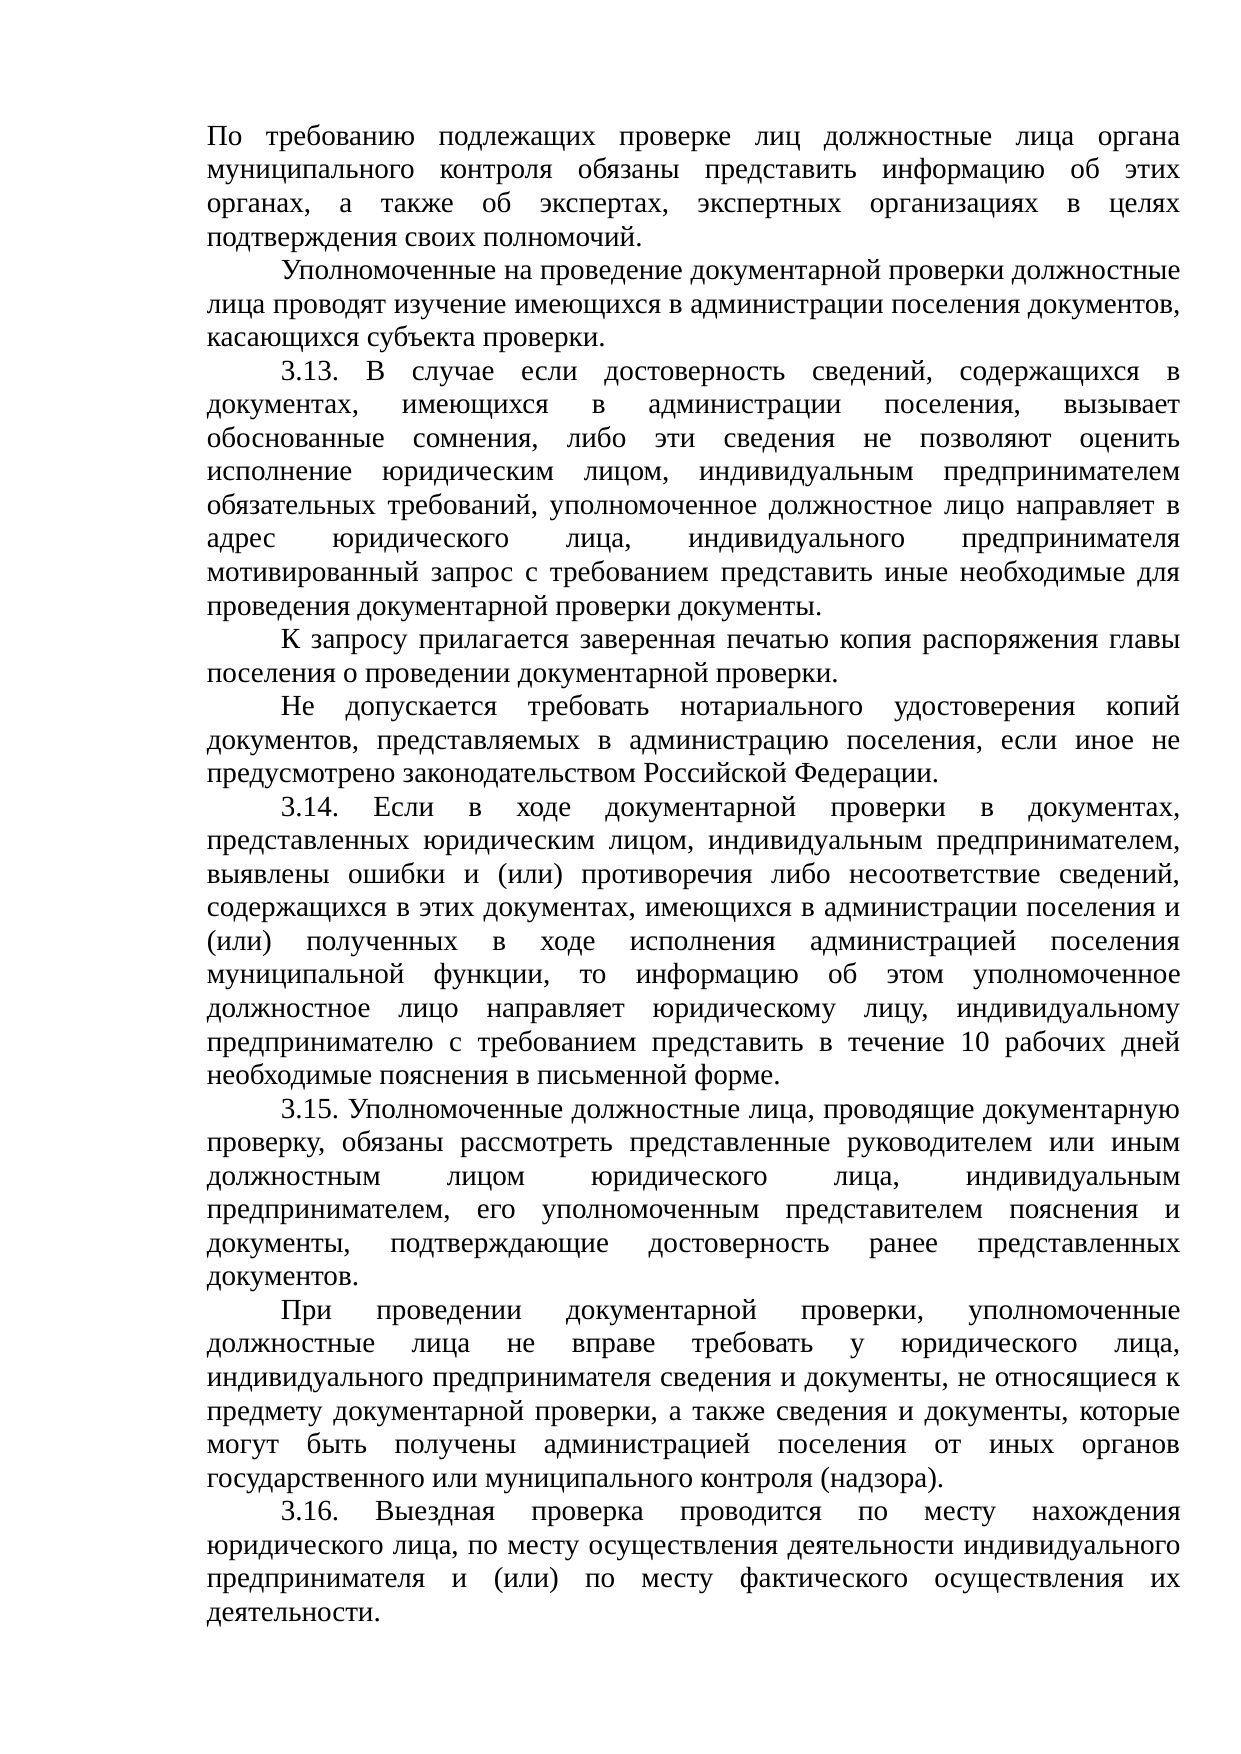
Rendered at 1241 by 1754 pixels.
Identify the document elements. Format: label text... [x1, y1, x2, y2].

text Не допускается требовать нотариального удостоверения копий документов, представляемых в администрацию поселения, если иное не предусмотрено законодательством Российской Федерации. [207, 688, 1181, 789]
text 3.14. Если в ходе документарной проверки в документах, представленных юридическим лицом, индивидуальным предпринимателем, выявлены ошибки и (или) противоречия либо несоответствие сведений, содержащихся в этих документах, имеющихся в администрации поселения и (или) полученных в ходе исполнения администрацией поселения муниципальной функции, то информацию об этом уполномоченное должностное лицо направляет юридическому лицу, индивидуальному предпринимателю с требованием представить в течение 10 рабочих дней необходимые пояснения в письменной форме. [207, 789, 1181, 1091]
text Уполномоченные на проведение документарной проверки должностные лица проводят изучение имеющихся в администрации поселения документов, касающихся субъекта проверки. [207, 252, 1181, 353]
text 3.13. В случае если достоверность сведений, содержащихся в документах, имеющихся в администрации поселения, вызывает обоснованные сомнения, либо эти сведения не позволяют оценить исполнение юридическим лицом, индивидуальным предпринимателем обязательных требований, уполномоченное должностное лицо направляет в адрес юридического лица, индивидуального предпринимателя мотивированный запрос с требованием представить иные необходимые для проведения документарной проверки документы. [207, 353, 1181, 621]
text К запросу прилагается заверенная печатью копия распоряжения главы поселения о проведении документарной проверки. [207, 621, 1181, 688]
text 3.15. Уполномоченные должностные лица, проводящие документарную проверку, обязаны рассмотреть представленные руководителем или иным должностным лицом юридического лица, индивидуальным предпринимателем, его уполномоченным представителем пояснения и документы, подтверждающие достоверность ранее представленных документов. [207, 1091, 1181, 1292]
text 3.16. Выездная проверка проводится по месту нахождения юридического лица, по месту осуществления деятельности индивидуального предпринимателя и (или) по месту фактического осуществления их деятельности. [207, 1493, 1181, 1627]
text При проведении документарной проверки, уполномоченные должностные лица не вправе требовать у юридического лица, индивидуального предпринимателя сведения и документы, не относящиеся к предмету документарной проверки, а также сведения и документы, которые могут быть получены администрацией поселения от иных органов государственного или муниципального контроля (надзора). [207, 1292, 1181, 1493]
text По требованию подлежащих проверке лиц должностные лица органа муниципального контроля обязаны представить информацию об этих органах, а также об экспертах, экспертных организациях в целях подтверждения своих полномочий. [207, 118, 1181, 252]
